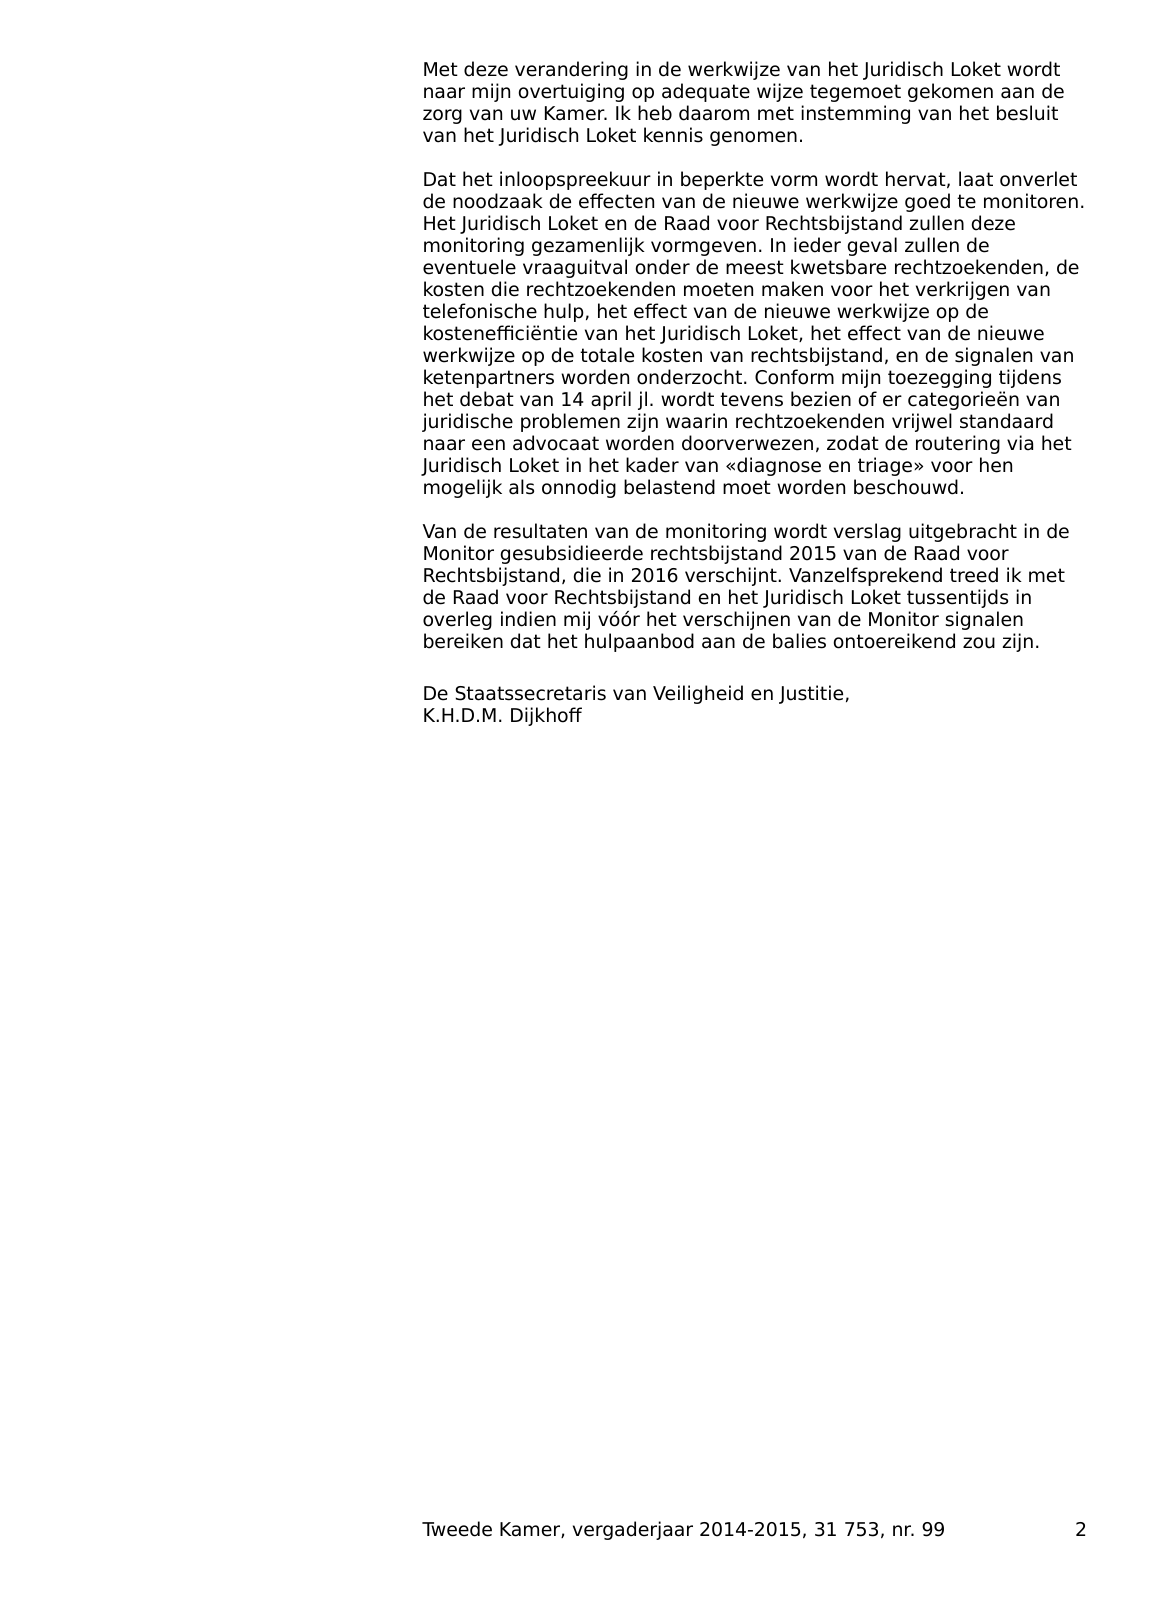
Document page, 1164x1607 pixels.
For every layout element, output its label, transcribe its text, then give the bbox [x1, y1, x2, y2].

text Van de resultaten van de monitoring wordt verslag uitgebracht in de Monitor gesubsidieerde rechtsbijstand 2015 van de Raad voor Rechtsbijstand, die in 2016 verschijnt. Vanzelfsprekend treed ik met de Raad voor Rechtsbijstand en het Juridisch Loket tussentijds in overleg indien mij vóór het verschijnen van de Monitor signalen bereiken dat het hulpaanbod aan de balies ontoereikend zou zijn. [422, 521, 1087, 653]
text Met deze verandering in de werkwijze van het Juridisch Loket wordt naar mijn overtuiging op adequate wijze tegemoet gekomen aan de zorg van uw Kamer. Ik heb daarom met instemming van het besluit van het Juridisch Loket kennis genomen. [422, 59, 1087, 147]
text De Staatssecretaris van Veiligheid en Justitie, K.H.D.M. Dijkhoff [422, 683, 1087, 727]
text Dat het inloopspreekuur in beperkte vorm wordt hervat, laat onverlet de noodzaak de effecten van de nieuwe werkwijze goed te monitoren. Het Juridisch Loket en de Raad voor Rechtsbijstand zullen deze monitoring gezamenlijk vormgeven. In ieder geval zullen de eventuele vraaguitval onder de meest kwetsbare rechtzoekenden, de kosten die rechtzoekenden moeten maken voor het verkrijgen van telefonische hulp, het effect van de nieuwe werkwijze op de kostenefficiëntie van het Juridisch Loket, het effect van de nieuwe werkwijze op de totale kosten van rechtsbijstand, en de signalen van ketenpartners worden onderzocht. Conform mijn toezegging tijdens het debat van 14 april jl. wordt tevens bezien of er categorieën van juridische problemen zijn waarin rechtzoekenden vrijwel standaard naar een advocaat worden doorverwezen, zodat de routering via het Juridisch Loket in het kader van «diagnose en triage» voor hen mogelijk als onnodig belastend moet worden beschouwd. [422, 169, 1087, 499]
